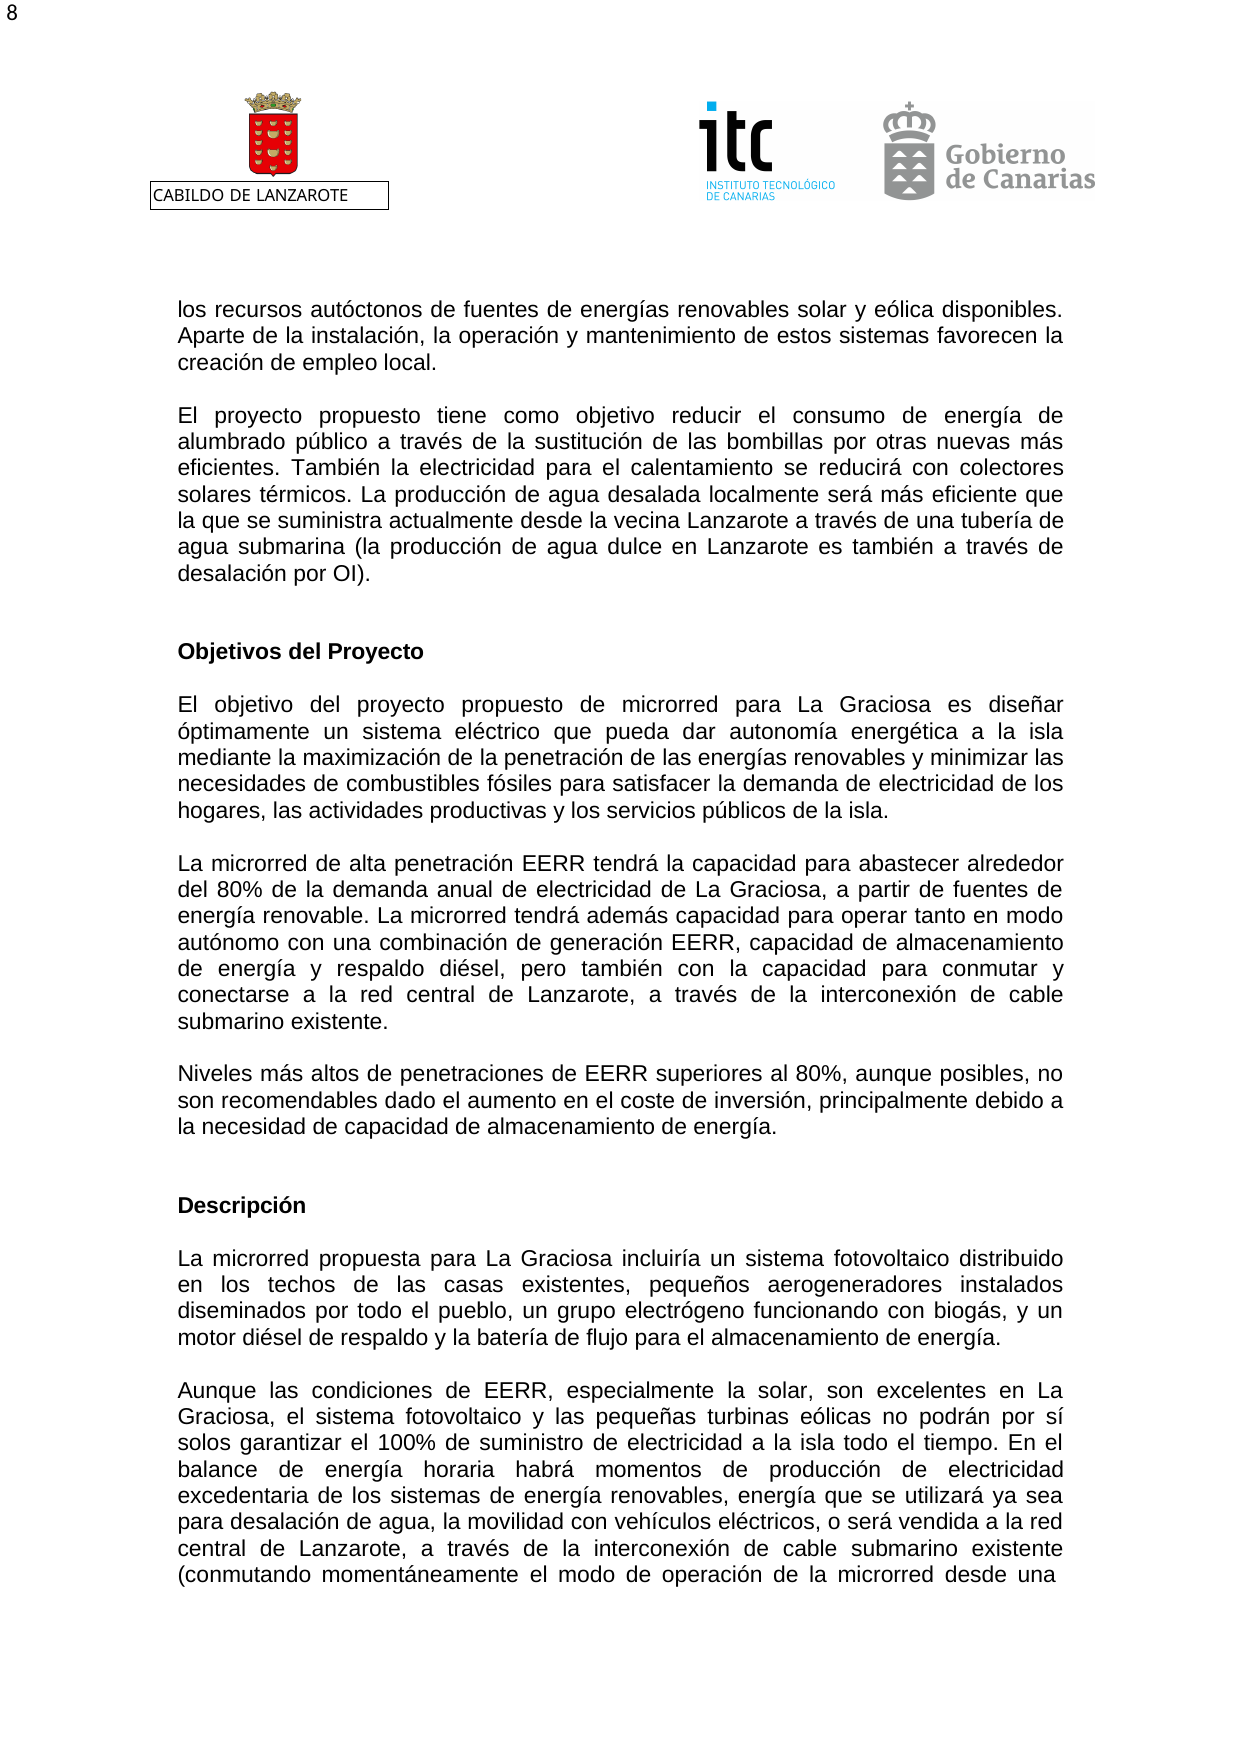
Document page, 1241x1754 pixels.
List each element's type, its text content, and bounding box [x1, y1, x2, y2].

text El proyecto propuesto tiene como objetivo reducir el consumo de energía de alumbrado público a través de la sustitución de las bombillas por otras nuevas más eficientes. También la electricidad para el calentamiento se reducirá con colectores solares térmicos. La producción de agua desalada localmente será más eficiente que la que se suministra actualmente desde la vecina Lanzarote a través de una tubería de agua submarina (la producción de agua dulce en Lanzarote es también a través de desalación por OI). [177, 402, 1064, 586]
subtitle Descripción [177, 1192, 1196, 1218]
picture [244, 91, 302, 177]
text Aunque las condiciones de EERR, especialmente la solar, son excelentes en La Graciosa, el sistema fotovoltaico y las pequeñas turbinas eólicas no podrán por sí solos garantizar el 100% de suministro de electricidad a la isla todo el tiempo. En el balance de energía horaria habrá momentos de producción de electricidad excedentaria de los sistemas de energía renovables, energía que se utilizará ya sea para desalación de agua, la movilidad con vehículos eléctricos, o será vendida a la red central de Lanzarote, a través de la interconexión de cable submarino existente (conmutando momentáneamente el modo de operación de la microrred desde una [177, 1377, 1064, 1587]
text El objetivo del proyecto propuesto de microrred para La Graciosa es diseñar óptimamente un sistema eléctrico que pueda dar autonomía energética a la isla mediante la maximización de la penetración de las energías renovables y minimizar las necesidades de combustibles fósiles para satisfacer la demanda de electricidad de los hogares, las actividades productivas y los servicios públicos de la isla. [177, 691, 1064, 823]
subtitle Objetivos del Proyecto [177, 638, 1196, 664]
text Niveles más altos de penetraciones de EERR superiores al 80%, aunque posibles, no son recomendables dado el aumento en el coste de inversión, principalmente debido a la necesidad de capacidad de almacenamiento de energía. [177, 1060, 1064, 1139]
text los recursos autóctonos de fuentes de energías renovables solar y eólica disponibles. Aparte de la instalación, la operación y mantenimiento de estos sistemas favorecen la creación de empleo local. [177, 296, 1064, 375]
text La microrred propuesta para La Graciosa incluiría un sistema fotovoltaico distribuido en los techos de las casas existentes, pequeños aerogeneradores instalados diseminados por todo el pueblo, un grupo electrógeno funcionando con biogás, y un motor diésel de respaldo y la batería de flujo para el almacenamiento de energía. [177, 1245, 1064, 1350]
text La microrred de alta penetración EERR tendrá la capacidad para abastecer alrededor del 80% de la demanda anual de electricidad de La Graciosa, a partir de fuentes de energía renovable. La microrred tendrá además capacidad para operar tanto en modo autónomo con una combinación de generación EERR, capacidad de almacenamiento de energía y respaldo diésel, pero también con la capacidad para conmutar y conectarse a la red central de Lanzarote, a través de la interconexión de cable submarino existente. [177, 849, 1064, 1034]
picture [698, 101, 1096, 201]
